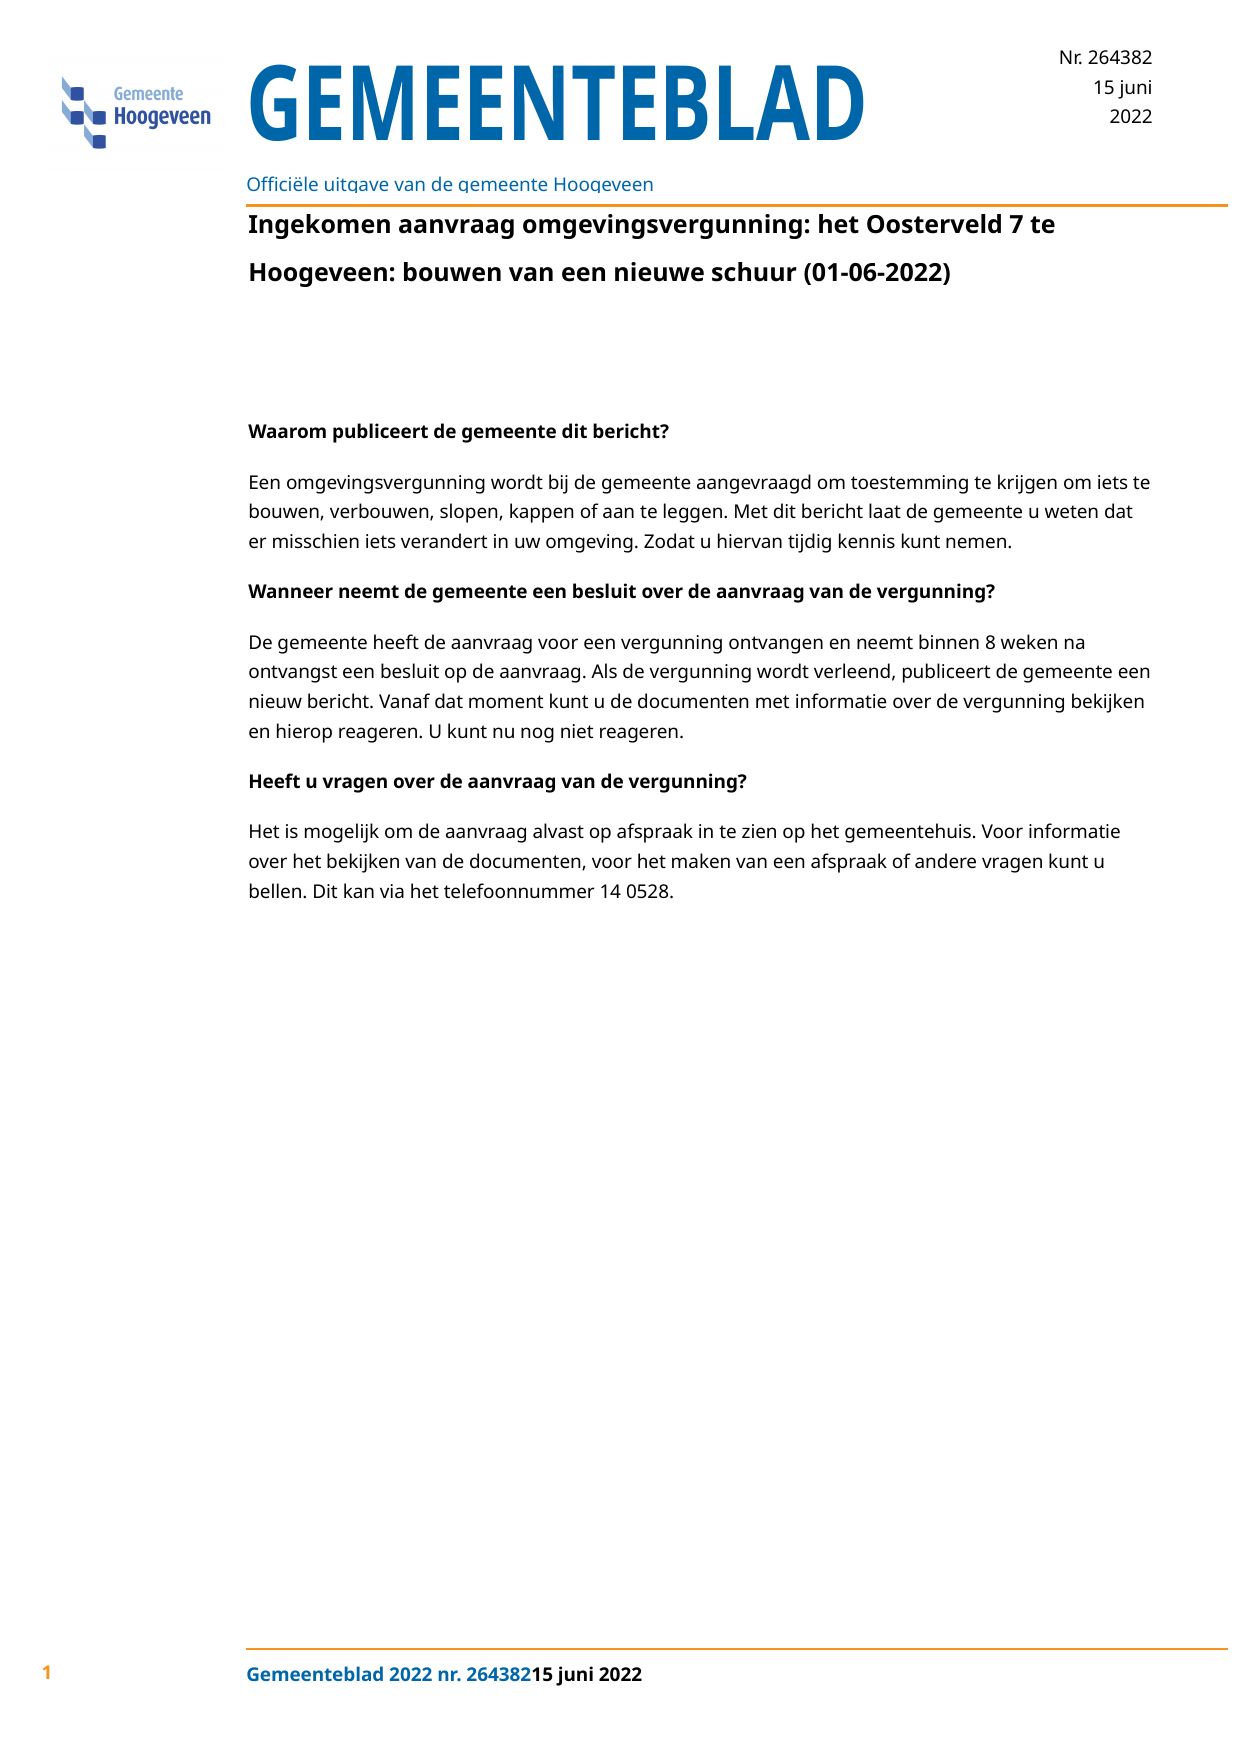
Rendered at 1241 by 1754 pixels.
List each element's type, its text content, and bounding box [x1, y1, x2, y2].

text Een omgevingsvergunning wordt bij de gemeente aangevraagd om toestemming te krijgen om iets te bouwen, verbouwen, slopen, kappen of aan te leggen. Met dit bericht laat de gemeente u weten dat er misschien iets verandert in uw omgeving. Zodat u hiervan tijdig kennis kunt nemen. [248, 469, 1152, 554]
text Wanneer neemt de gemeente een besluit over de aanvraag van de vergunning? [248, 579, 1152, 604]
text Waarom publiceert de gemeente dit bericht? [248, 419, 1152, 444]
text Heeft u vragen over de aanvraag van de vergunning? [248, 768, 1152, 794]
picture [41, 47, 231, 172]
text Ingekomen aanvraag omgevingsvergunning: het Oosterveld 7 te Hoogeveen: bouwen van een nieuwe schuur (01-06-2022) [248, 207, 1152, 288]
text De gemeente heeft de aanvraag voor een vergunning ontvangen en neemt binnen 8 weken na ontvangst een besluit op de aanvraag. Als de vergunning wordt verleend, publiceert de gemeente een nieuw bericht. Vanaf dat moment kunt u de documenten met informatie over de vergunning bekijken en hierop reageren. U kunt nu nog niet reageren. [248, 629, 1152, 744]
text Het is mogelijk om de aanvraag alvast op afspraak in te zien op het gemeentehuis. Voor informatie over het bekijken van de documenten, voor het maken van een afspraak of andere vragen kunt u bellen. Dit kan via het telefoonnummer 14 0528. [248, 819, 1152, 904]
